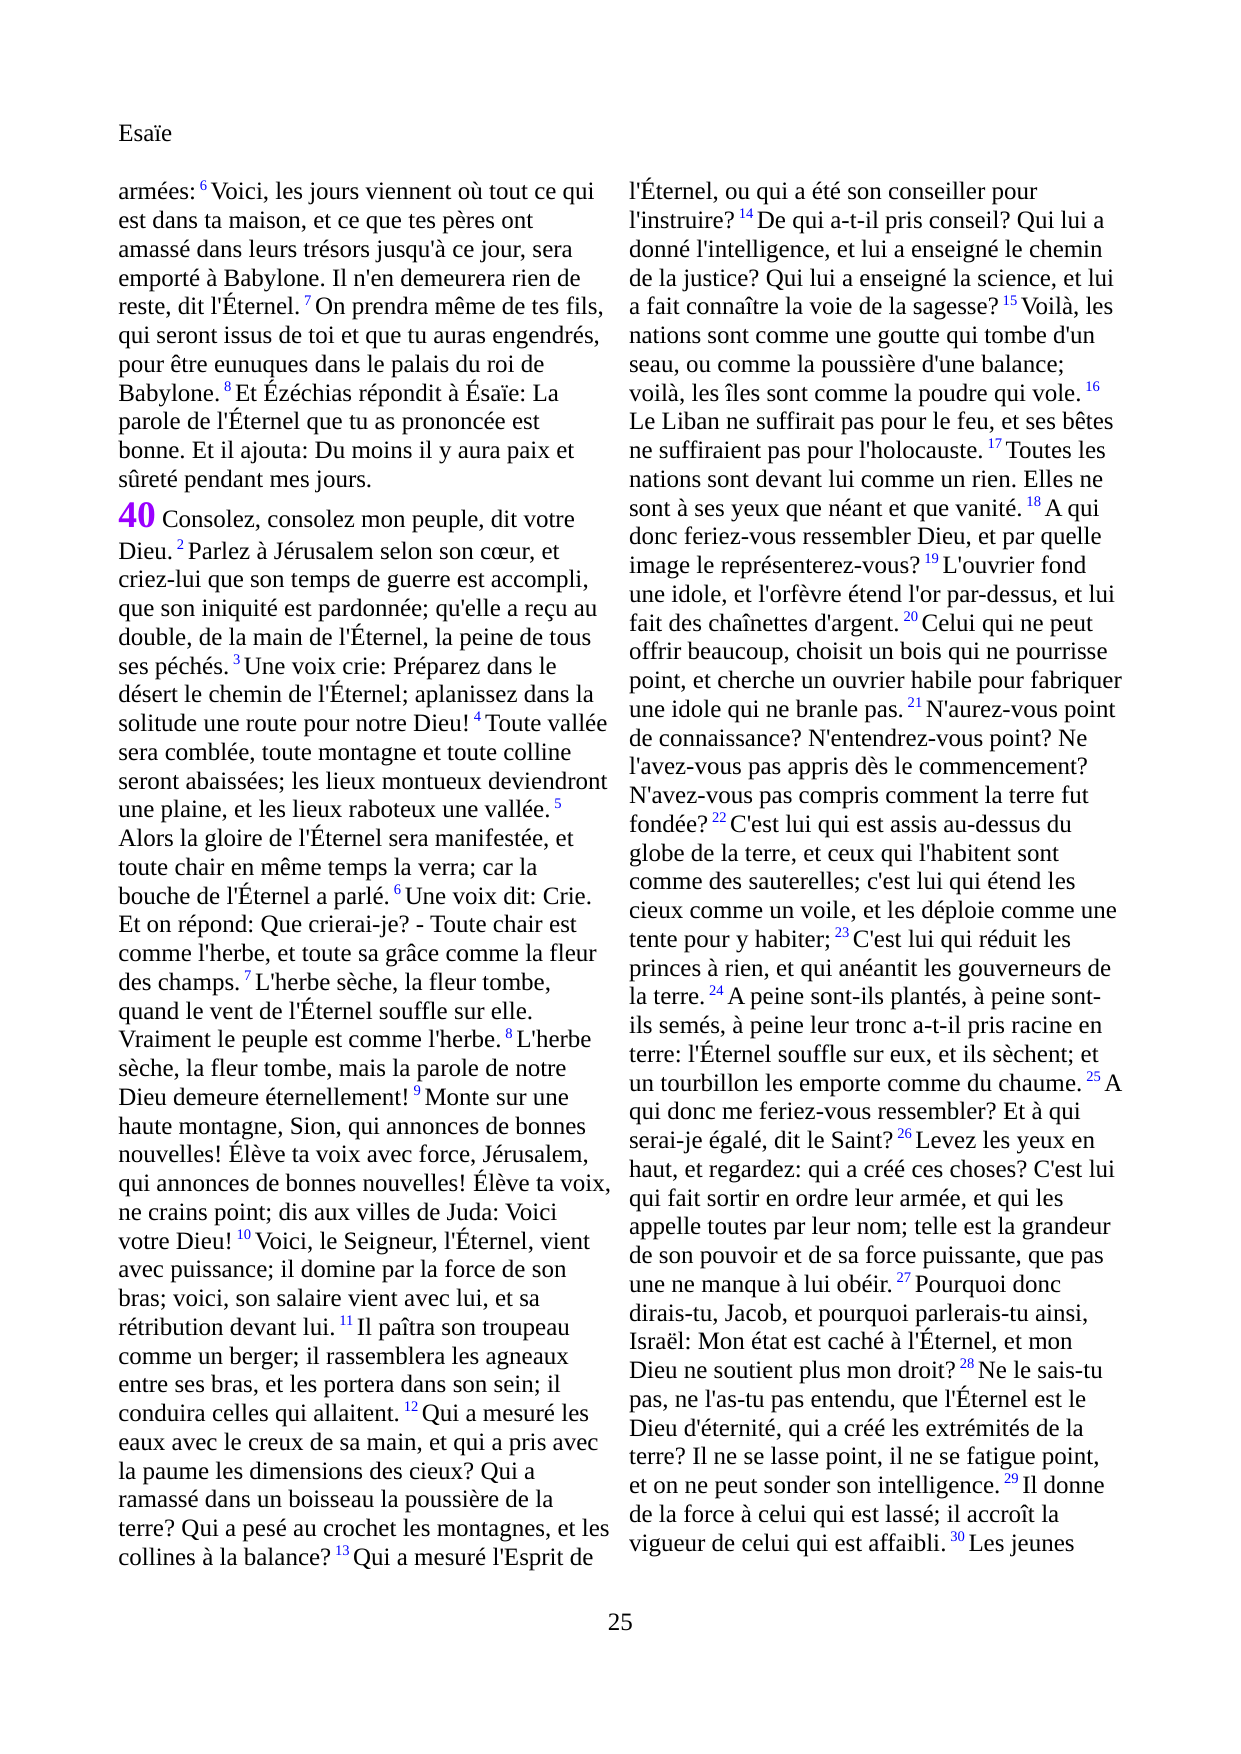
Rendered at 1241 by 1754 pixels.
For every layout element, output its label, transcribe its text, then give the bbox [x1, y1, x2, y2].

text l'Éternel, ou qui a été son conseiller pour l'instruire? 14 De qui a-t-il pris conseil? Qui lui a donné l'intelligence, et lui a enseigné le chemin de la justice? Qui lui a enseigné la science, et lui a fait connaître la voie de la sagesse? 15 Voilà, les nations sont comme une goutte qui tombe d'un seau, ou comme la poussière d'une balance; voilà, les îles sont comme la poudre qui vole. 16 Le Liban ne suffirait pas pour le feu, et ses bêtes ne suffiraient pas pour l'holocauste. 17 Toutes les nations sont devant lui comme un rien. Elles ne sont à ses yeux que néant et que vanité. 18 A qui donc feriez-vous ressembler Dieu, et par quelle image le représenterez-vous? 19 L'ouvrier fond une idole, et l'orfèvre étend l'or par-dessus, et lui fait des chaînettes d'argent. 20 Celui qui ne peut offrir beaucoup, choisit un bois qui ne pourrisse point, et cherche un ouvrier habile pour fabriquer une idole qui ne branle pas. 21 N'aurez-vous point de connaissance? N'entendrez-vous point? Ne l'avez-vous pas appris dès le commencement? N'avez-vous pas compris comment la terre fut fondée? 22 C'est lui qui est assis au-dessus du globe de la terre, et ceux qui l'habitent sont comme des sauterelles; c'est lui qui étend les cieux comme un voile, et les déploie comme une tente pour y habiter; 23 C'est lui qui réduit les princes à rien, et qui anéantit les gouverneurs de la terre. 24 A peine sont-ils plantés, à peine sont-ils semés, à peine leur tronc a-t-il pris racine en terre: l'Éternel souffle sur eux, et ils sèchent; et un tourbillon les emporte comme du chaume. 25 A qui donc me feriez-vous ressembler? Et à qui serai-je égalé, dit le Saint? 26 Levez les yeux en haut, et regardez: qui a créé ces choses? C'est lui qui fait sortir en ordre leur armée, et qui les appelle toutes par leur nom; telle est la grandeur de son pouvoir et de sa force puissante, que pas une ne manque à lui obéir. 27 Pourquoi donc dirais-tu, Jacob, et pourquoi parlerais-tu ainsi, Israël: Mon état est caché à l'Éternel, et mon Dieu ne soutient plus mon droit? 28 Ne le sais-tu pas, ne l'as-tu pas entendu, que l'Éternel est le Dieu d'éternité, qui a créé les extrémités de la terre? Il ne se lasse point, il ne se fatigue point, et on ne peut sonder son intelligence. 29 Il donne de la force à celui qui est lassé; il accroît la vigueur de celui qui est affaibli. 30 Les jeunes [629, 176, 1122, 1556]
text armées: 6 Voici, les jours viennent où tout ce qui est dans ta maison, et ce que tes pères ont amassé dans leurs trésors jusqu'à ce jour, sera emporté à Babylone. Il n'en demeurera rien de reste, dit l'Éternel. 7 On prendra même de tes fils, qui seront issus de toi et que tu auras engendrés, pour être eunuques dans le palais du roi de Babylone. 8 Et Ézéchias répondit à Ésaïe: La parole de l'Éternel que tu as prononcée est bonne. Et il ajouta: Du moins il y aura paix et sûreté pendant mes jours. [118, 176, 611, 493]
text 40 Consolez, consolez mon peuple, dit votre Dieu. 2 Parlez à Jérusalem selon son cœur, et criez-lui que son temps de guerre est accompli, que son iniquité est pardonnée; qu'elle a reçu au double, de la main de l'Éternel, la peine de tous ses péchés. 3 Une voix crie: Préparez dans le désert le chemin de l'Éternel; aplanissez dans la solitude une route pour notre Dieu! 4 Toute vallée sera comblée, toute montagne et toute colline seront abaissées; les lieux montueux deviendront une plaine, et les lieux raboteux une vallée. 5 Alors la gloire de l'Éternel sera manifestée, et toute chair en même temps la verra; car la bouche de l'Éternel a parlé. 6 Une voix dit: Crie. Et on répond: Que crierai-je? - Toute chair est comme l'herbe, et toute sa grâce comme la fleur des champs. 7 L'herbe sèche, la fleur tombe, quand le vent de l'Éternel souffle sur elle. Vraiment le peuple est comme l'herbe. 8 L'herbe sèche, la fleur tombe, mais la parole de notre Dieu demeure éternellement! 9 Monte sur une haute montagne, Sion, qui annonces de bonnes nouvelles! Élève ta voix avec force, Jérusalem, qui annonces de bonnes nouvelles! Élève ta voix, ne crains point; dis aux villes de Juda: Voici votre Dieu! 10 Voici, le Seigneur, l'Éternel, vient avec puissance; il domine par la force de son bras; voici, son salaire vient avec lui, et sa rétribution devant lui. 11 Il paîtra son troupeau comme un berger; il rassemblera les agneaux entre ses bras, et les portera dans son sein; il conduira celles qui allaitent. 12 Qui a mesuré les eaux avec le creux de sa main, et qui a pris avec la paume les dimensions des cieux? Qui a ramassé dans un boisseau la poussière de la terre? Qui a pesé au crochet les montagnes, et les collines à la balance? 13 Qui a mesuré l'Esprit de [118, 493, 611, 1571]
